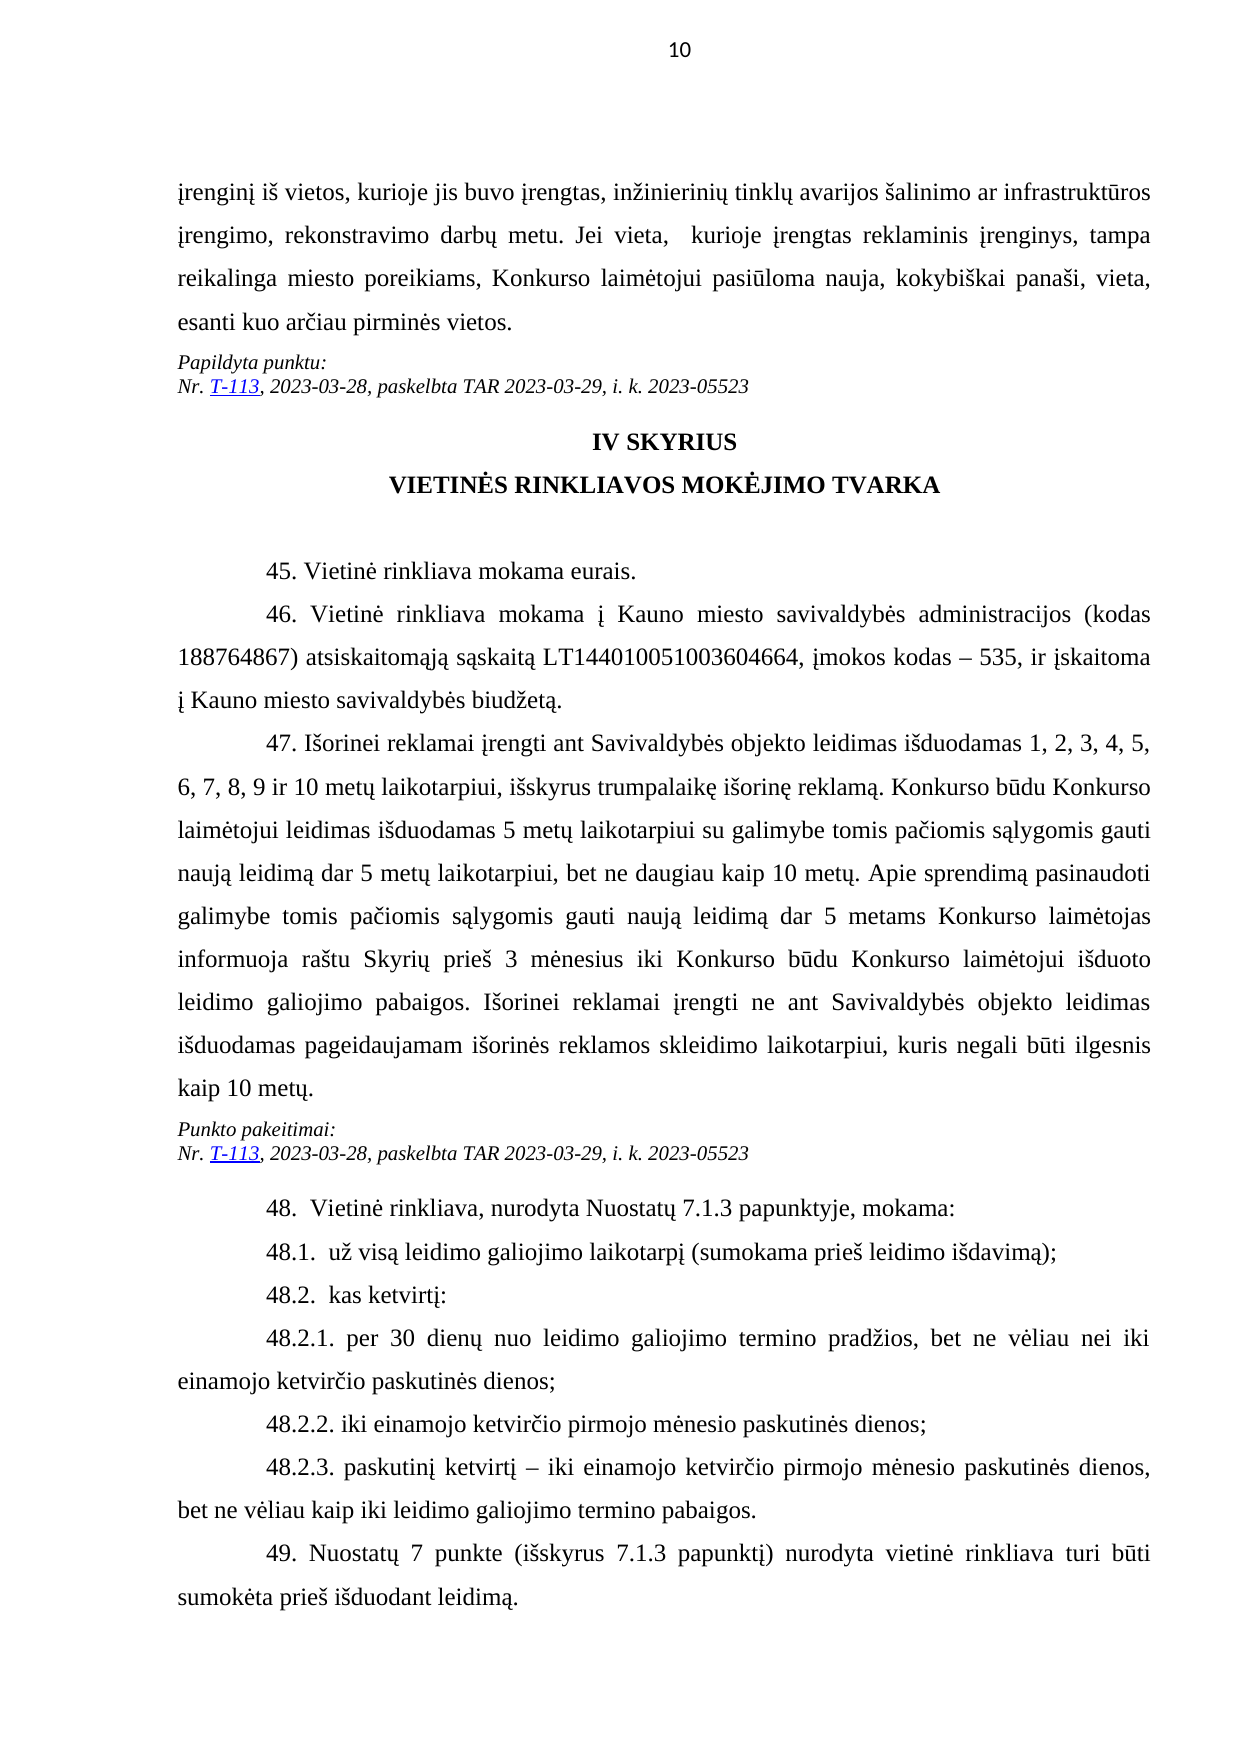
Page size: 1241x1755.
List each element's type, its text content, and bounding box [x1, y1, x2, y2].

text IV SKYRIUS [177, 427, 1152, 455]
text VIETINĖS RINKLIAVOS MOKĖJIMO TVARKA [177, 470, 1152, 498]
text 47. Išorinei reklamai įrengti ant Savivaldybės objekto leidimas išduodamas 1, 2, 3, 4, 5, 6, 7, 8, 9 ir 10 metų laikotarpiui, išskyrus trumpalaikę išorinę reklamą. Konkurso būdu Konkurso laimėtojui leidimas išduodamas 5 metų laikotarpiui su galimybe tomis pačiomis sąlygomis gauti naują leidimą dar 5 metų laikotarpiui, bet ne daugiau kaip 10 metų. Apie sprendimą pasinaudoti galimybe tomis pačiomis sąlygomis gauti naują leidimą dar 5 metams Konkurso laimėtojas informuoja raštu Skyrių prieš 3 mėnesius iki Konkurso būdu Konkurso laimėtojui išduoto leidimo galiojimo pabaigos. Išorinei reklamai įrengti ne ant Savivaldybės objekto leidimas išduodamas pageidaujamam išorinės reklamos skleidimo laikotarpiui, kuris negali būti ilgesnis kaip 10 metų. [177, 728, 1152, 1102]
text 48.2.2. iki einamojo ketvirčio pirmojo mėnesio paskutinės dienos; [177, 1409, 1152, 1438]
text 46. Vietinė rinkliava mokama į Kauno miesto savivaldybės administracijos (kodas 188764867) atsiskaitomąją sąskaitą LT144010051003604664, įmokos kodas – 535, ir įskaitoma į Kauno miesto savivaldybės biudžetą. [177, 599, 1152, 714]
text 48.2.1. per 30 dienų nuo leidimo galiojimo termino pradžios, bet ne vėliau nei iki einamojo ketvirčio paskutinės dienos; [177, 1323, 1152, 1395]
text 45. Vietinė rinkliava mokama eurais. [177, 556, 1152, 585]
text 48.2.3. paskutinį ketvirtį – iki einamojo ketvirčio pirmojo mėnesio paskutinės dienos, bet ne vėliau kaip iki leidimo galiojimo termino pabaigos. [177, 1452, 1152, 1524]
text 48. Vietinė rinkliava, nurodyta Nuostatų 7.1.3 papunktyje, mokama: [177, 1193, 1152, 1222]
text Nr. T-113, 2023-03-28, paskelbta TAR 2023-03-29, i. k. 2023-05523 [177, 1141, 1152, 1165]
text Punkto pakeitimai: [177, 1117, 1152, 1141]
text 48.1. už visą leidimo galiojimo laikotarpį (sumokama prieš leidimo išdavimą); [177, 1237, 1152, 1265]
text Nr. T-113, 2023-03-28, paskelbta TAR 2023-03-29, i. k. 2023-05523 [177, 374, 1152, 398]
text 48.2. kas ketvirtį: [177, 1280, 1152, 1308]
text įrenginį iš vietos, kurioje jis buvo įrengtas, inžinierinių tinklų avarijos šalinimo ar infrastruktūros įrengimo, rekonstravimo darbų metu. Jei vieta, kurioje įrengtas reklaminis įrenginys, tampa reikalinga miesto poreikiams, Konkurso laimėtojui pasiūloma nauja, kokybiškai panaši, vieta, esanti kuo arčiau pirminės vietos. [177, 177, 1152, 335]
text 49. Nuostatų 7 punkte (išskyrus 7.1.3 papunktį) nurodyta vietinė rinkliava turi būti sumokėta prieš išduodant leidimą. [177, 1538, 1152, 1610]
text Papildyta punktu: [177, 350, 1152, 374]
